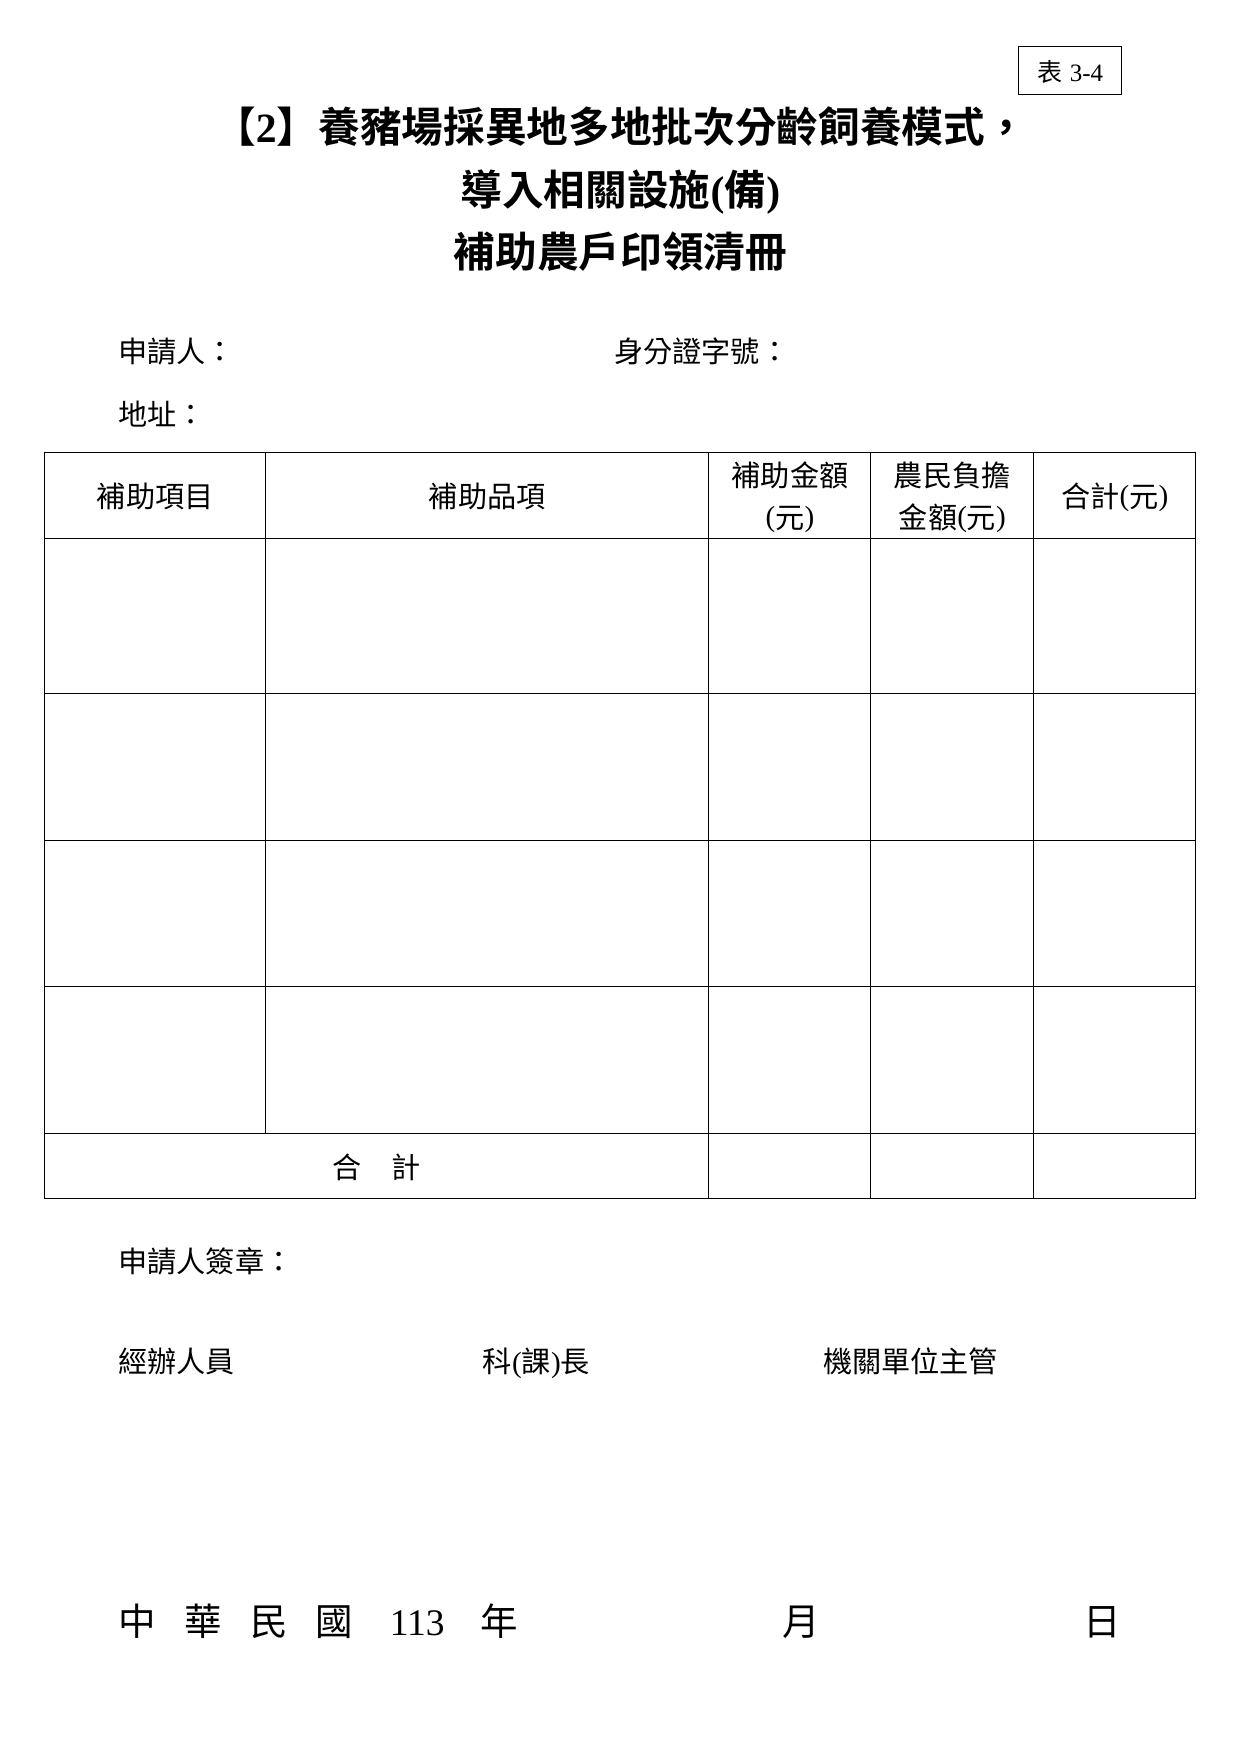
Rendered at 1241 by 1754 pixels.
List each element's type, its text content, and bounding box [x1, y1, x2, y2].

table_cell [45, 694, 265, 839]
table_cell [45, 841, 265, 986]
table_cell [709, 1134, 870, 1198]
table_cell [709, 539, 870, 692]
text 中華民國113年 月 日 [118, 1605, 1122, 1643]
table_cell [266, 539, 708, 692]
table_cell [871, 694, 1033, 839]
table_cell [871, 1134, 1033, 1198]
text 導入相關設施(備) [118, 146, 1122, 208]
table_cell [1034, 841, 1195, 986]
table_cell [871, 841, 1033, 986]
table_cell [871, 987, 1033, 1132]
table_cell [1034, 694, 1195, 839]
table_cell [871, 539, 1033, 692]
text 經辦人員 科(課)長 機關單位主管 [118, 1318, 1122, 1380]
table_cell [1034, 539, 1195, 692]
text 補助農戶印領清冊 [118, 208, 1122, 271]
text 申請人： 身分證字號： [118, 308, 1122, 371]
table_cell [266, 841, 708, 986]
table_cell [1034, 1134, 1195, 1198]
table_cell [266, 987, 708, 1132]
table_cell [45, 539, 265, 692]
table_header 補助金額(元) [709, 453, 870, 537]
table_cell [45, 987, 265, 1132]
text 地址： [118, 371, 1122, 433]
table_cell [1034, 987, 1195, 1132]
text 【2】養豬場採異地多地批次分齡飼養模式， [118, 83, 1122, 146]
table_header 合計(元) [1034, 453, 1195, 537]
table_cell [709, 987, 870, 1132]
table_cell 合 計 [45, 1134, 708, 1198]
table_header 補助項目 [45, 453, 265, 537]
table_cell [709, 841, 870, 986]
table_header 補助品項 [266, 453, 708, 537]
table_cell [709, 694, 870, 839]
table_header 農民負擔 金額(元) [871, 453, 1033, 537]
text 申請人簽章： [118, 1218, 1122, 1280]
table_cell [266, 694, 708, 839]
